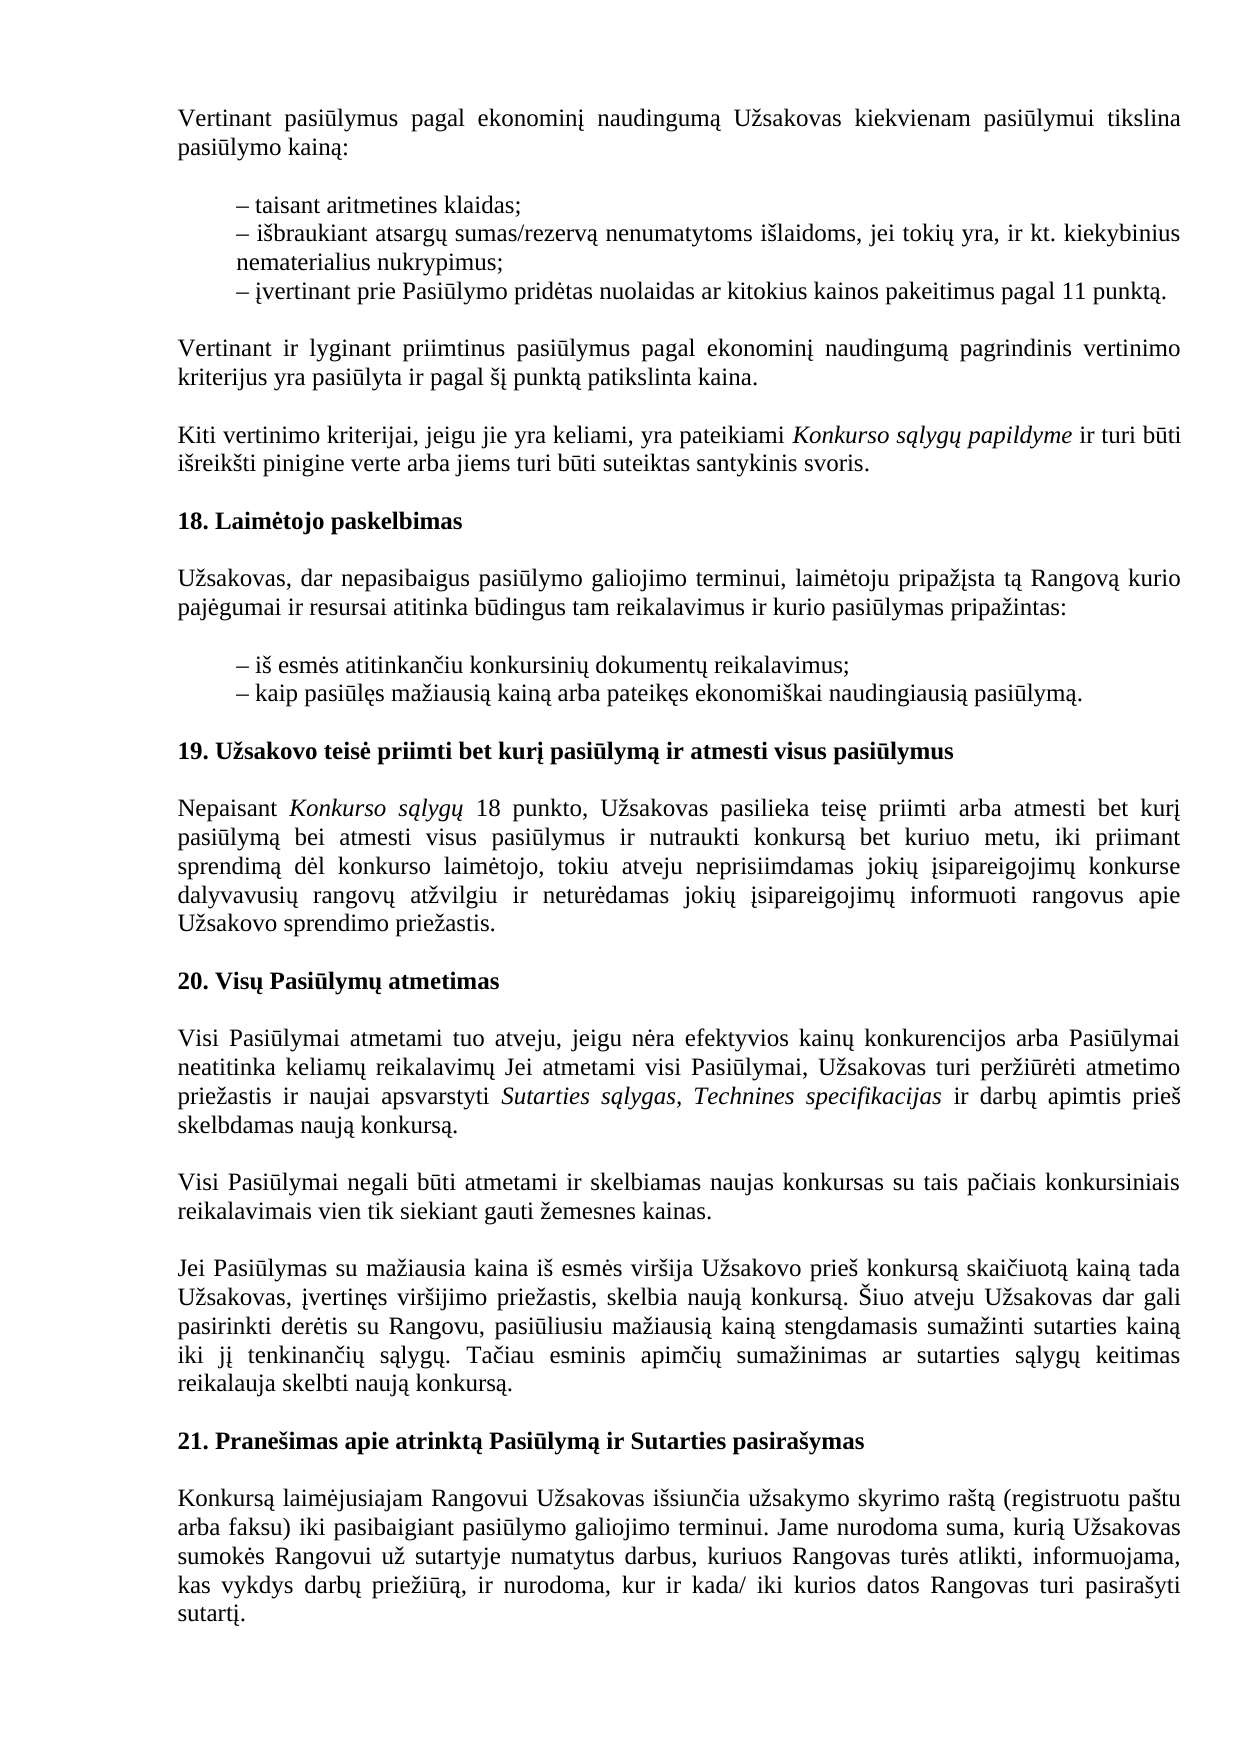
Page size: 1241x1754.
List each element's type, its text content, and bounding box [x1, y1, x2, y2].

text – išbraukiant atsargų sumas/rezervą nenumatytoms išlaidoms, jei tokių yra, ir kt. kiekybinius nematerialius nukrypimus; [236, 218, 1181, 276]
text 21. Pranešimas apie atrinktą Pasiūlymą ir Sutarties pasirašymas [177, 1426, 1181, 1455]
text – taisant aritmetines klaidas; [236, 190, 1181, 218]
text – įvertinant prie Pasiūlymo pridėtas nuolaidas ar kitokius kainos pakeitimus pagal 11 punktą. [236, 276, 1181, 305]
text – iš esmės atitinkančiu konkursinių dokumentų reikalavimus; [236, 650, 1181, 678]
text Jei Pasiūlymas su mažiausia kaina iš esmės viršija Užsakovo prieš konkursą skaičiuotą kainą tada Užsakovas, įvertinęs viršijimo priežastis, skelbia naują konkursą. Šiuo atveju Užsakovas dar gali pasirinkti derėtis su Rangovu, pasiūliusiu mažiausią kainą stengdamasis sumažinti sutarties kainą iki jį tenkinančių sąlygų. Tačiau esminis apimčių sumažinimas ar sutarties sąlygų keitimas reikalauja skelbti naują konkursą. [177, 1253, 1181, 1397]
text Kiti vertinimo kriterijai, jeigu jie yra keliami, yra pateikiami Konkurso sąlygų papildyme ir turi būti išreikšti pinigine verte arba jiems turi būti suteiktas santykinis svoris. [177, 420, 1181, 477]
text Visi Pasiūlymai atmetami tuo atveju, jeigu nėra efektyvios kainų konkurencijos arba Pasiūlymai neatitinka keliamų reikalavimų Jei atmetami visi Pasiūlymai, Užsakovas turi peržiūrėti atmetimo priežastis ir naujai apsvarstyti Sutarties sąlygas, Technines specifikacijas ir darbų apimtis prieš skelbdamas naują konkursą. [177, 1023, 1181, 1138]
text Visi Pasiūlymai negali būti atmetami ir skelbiamas naujas konkursas su tais pačiais konkursiniais reikalavimais vien tik siekiant gauti žemesnes kainas. [177, 1167, 1181, 1225]
text Nepaisant Konkurso sąlygų 18 punkto, Užsakovas pasilieka teisę priimti arba atmesti bet kurį pasiūlymą bei atmesti visus pasiūlymus ir nutraukti konkursą bet kuriuo metu, iki priimant sprendimą dėl konkurso laimėtojo, tokiu atveju neprisiimdamas jokių įsipareigojimų konkurse dalyvavusių rangovų atžvilgiu ir neturėdamas jokių įsipareigojimų informuoti rangovus apie Užsakovo sprendimo priežastis. [177, 793, 1181, 937]
text Vertinant pasiūlymus pagal ekonominį naudingumą Užsakovas kiekvienam pasiūlymui tikslina pasiūlymo kainą: [177, 103, 1181, 161]
text – kaip pasiūlęs mažiausią kainą arba pateikęs ekonomiškai naudingiausią pasiūlymą. [236, 678, 1181, 707]
text 18. Laimėtojo paskelbimas [177, 506, 1181, 535]
text Užsakovas, dar nepasibaigus pasiūlymo galiojimo terminui, laimėtoju pripažįsta tą Rangovą kurio pajėgumai ir resursai atitinka būdingus tam reikalavimus ir kurio pasiūlymas pripažintas: [177, 563, 1181, 621]
text 19. Užsakovo teisė priimti bet kurį pasiūlymą ir atmesti visus pasiūlymus [177, 736, 1181, 765]
text Vertinant ir lyginant priimtinus pasiūlymus pagal ekonominį naudingumą pagrindinis vertinimo kriterijus yra pasiūlyta ir pagal šį punktą patikslinta kaina. [177, 333, 1181, 391]
text 20. Visų Pasiūlymų atmetimas [177, 966, 1181, 995]
text Konkursą laimėjusiajam Rangovui Užsakovas išsiunčia užsakymo skyrimo raštą (registruotu paštu arba faksu) iki pasibaigiant pasiūlymo galiojimo terminui. Jame nurodoma suma, kurią Užsakovas sumokės Rangovui už sutartyje numatytus darbus, kuriuos Rangovas turės atlikti, informuojama, kas vykdys darbų priežiūrą, ir nurodoma, kur ir kada/ iki kurios datos Rangovas turi pasirašyti sutartį. [177, 1483, 1181, 1627]
